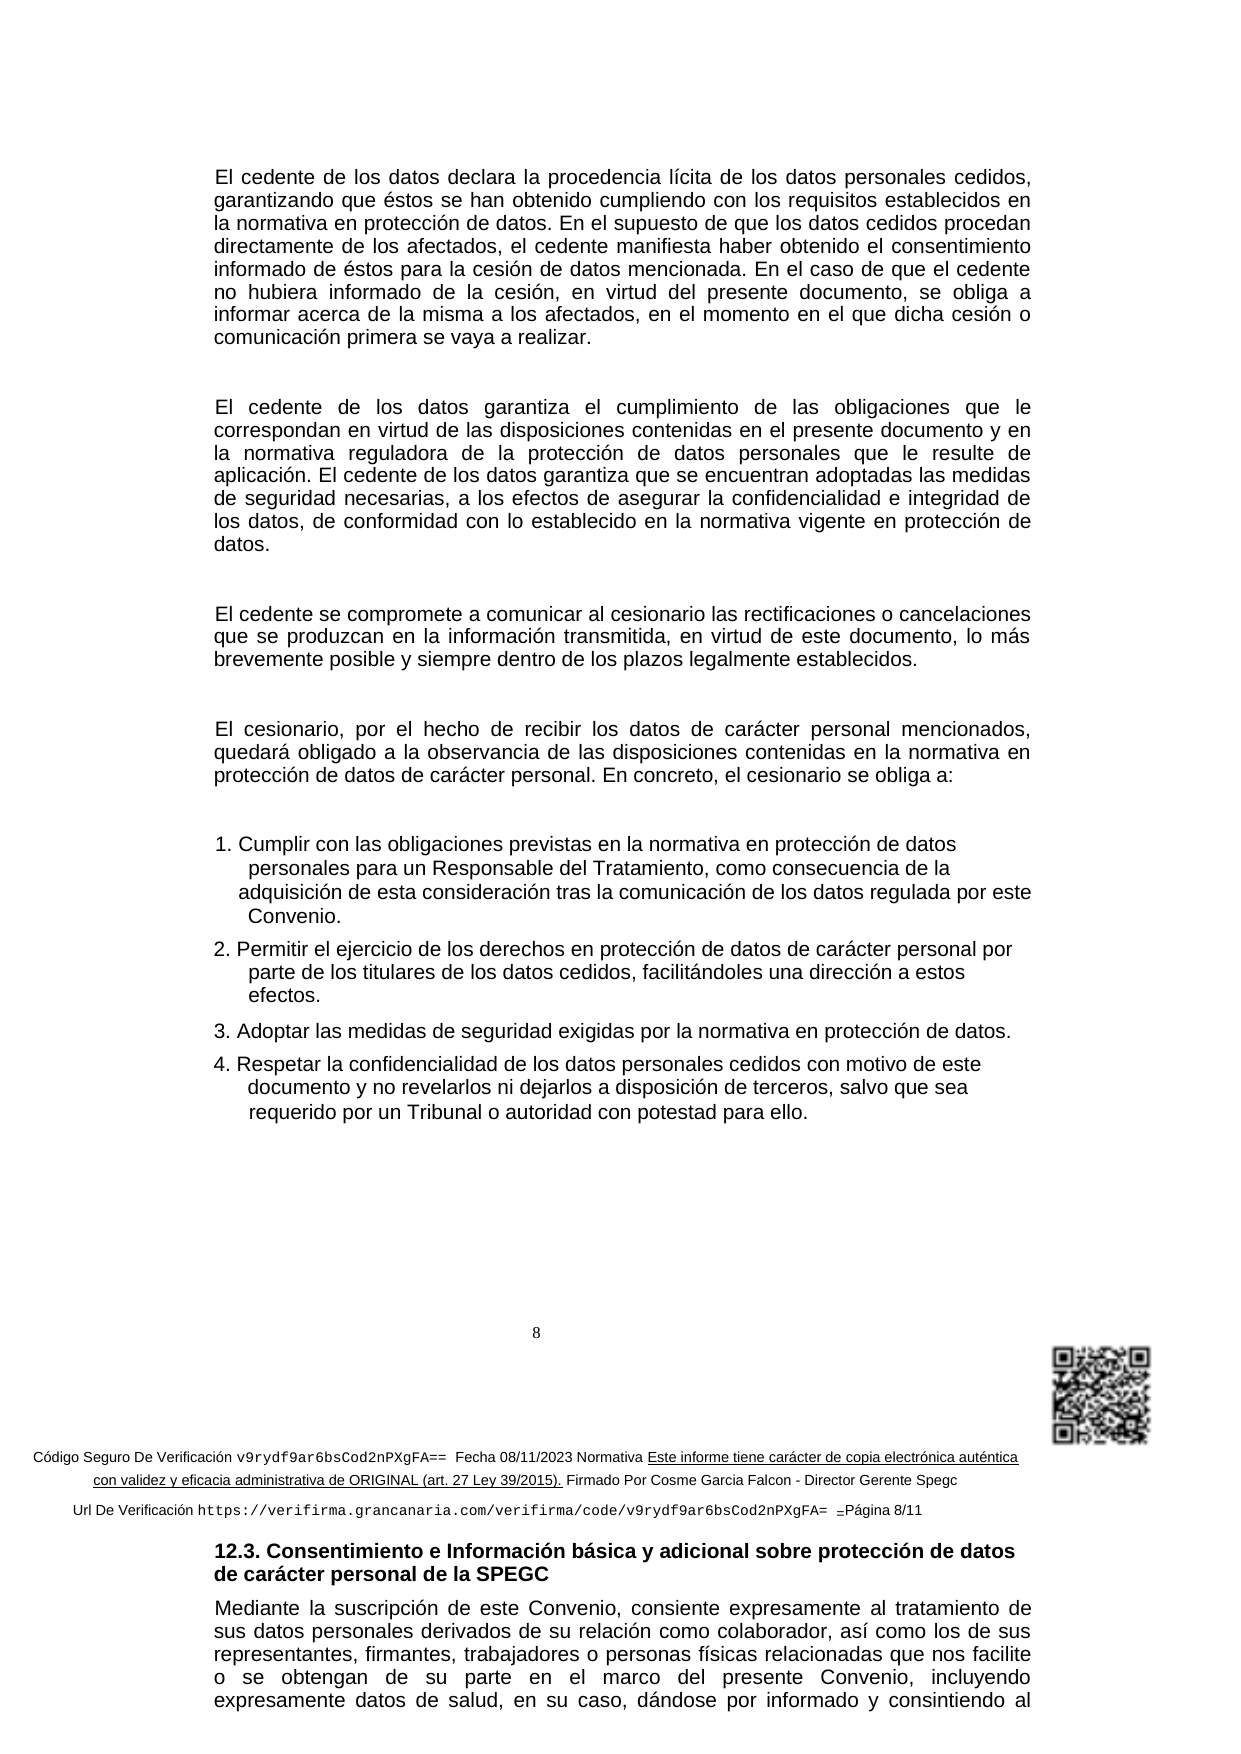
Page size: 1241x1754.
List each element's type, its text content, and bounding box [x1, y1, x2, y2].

text 3. Adoptar las medidas de seguridad exigidas por la normativa en protección de datos. [213, 1019, 1219, 1043]
text requerido por un Tribunal o autoridad con potestad para ello. [248, 1099, 1219, 1123]
text 2. Permitir el ejercicio de los derechos en protección de datos de carácter personal por parte de los titulares de los datos cedidos, facilitándoles una dirección a estos efectos. [213, 938, 1032, 1007]
text Convenio. [248, 903, 1219, 927]
picture [1042, 1337, 1162, 1456]
text El cedente de los datos declara la procedencia lícita de los datos personales cedidos, garantizando que éstos se han obtenido cumpliendo con los requisitos establecidos en la normativa en protección de datos. En el supuesto de que los datos cedidos procedan directamente de los afectados, el cedente manifiesta haber obtenido el consentimiento informado de éstos para la cesión de datos mencionada. En el caso de que el cedente no hubiera informado de la cesión, en virtud del presente documento, se obliga a informar acerca de la misma a los afectados, en el momento en el que dicha cesión o comunicación primera se vaya a realizar. [213, 167, 1032, 349]
text Mediante la suscripción de este Convenio, consiente expresamente al tratamiento de sus datos personales derivados de su relación como colaborador, así como los de sus representantes, firmantes, trabajadores o personas físicas relacionadas que nos facilite o se obtengan de su parte en el marco del presente Convenio, incluyendo expresamente datos de salud, en su caso, dándose por informado y consintiendo al [213, 1597, 1032, 1711]
text 12.3. Consentimiento e Información básica y adicional sobre protección de datos de carácter personal de la SPEGC [213, 1540, 1032, 1586]
text El cedente se compromete a comunicar al cesionario las rectificaciones o cancelaciones que se produzcan en la información transmitida, en virtud de este documento, lo más brevemente posible y siempre dentro de los plazos legalmente establecidos. [213, 603, 1032, 671]
text El cedente de los datos garantiza el cumplimiento de las obligaciones que le correspondan en virtud de las disposiciones contenidas en el presente documento y en la normativa reguladora de la protección de datos personales que le resulte de aplicación. El cedente de los datos garantiza que se encuentran adoptadas las medidas de seguridad necesarias, a los efectos de asegurar la confidencialidad e integridad de los datos, de conformidad con lo establecido en la normativa vigente en protección de datos. [213, 396, 1032, 556]
text El cesionario, por el hecho de recibir los datos de carácter personal mencionados, quedará obligado a la observancia de las disposiciones contenidas en la normativa en protección de datos de carácter personal. En concreto, el cesionario se obliga a: [213, 718, 1032, 787]
text Código Seguro De Verificación v9rydf9ar6bsCod2nPXgFA== Fecha 08/11/2023 Normativa Este informe tiene carácter de copia electrónica auténtica con validez y eficacia administrativa de ORIGINAL (art. 27 Ley 39/2015). Firmado Por Cosme Garcia Falcon - Director Gerente Spegc [33, 1449, 1088, 1489]
text Url De Verificación https://verifirma.grancanaria.com/verifirma/code/v9rydf9ar6bsCod2nPXgFA= =Página 8/11 [73, 1495, 1053, 1522]
text adquisición de esta consideración tras la comunicación de los datos regulada por este [33, 879, 1032, 903]
text 8 [33, 1322, 1219, 1342]
text 1. Cumplir con las obligaciones previstas en la normativa en protección de datos personales para un Responsable del Tratamiento, como consecuencia de la [215, 834, 1032, 879]
text 4. Respetar la confidencialidad de los datos personales cedidos con motivo de este documento y no revelarlos ni dejarlos a disposición de terceros, salvo que sea [213, 1053, 1032, 1099]
